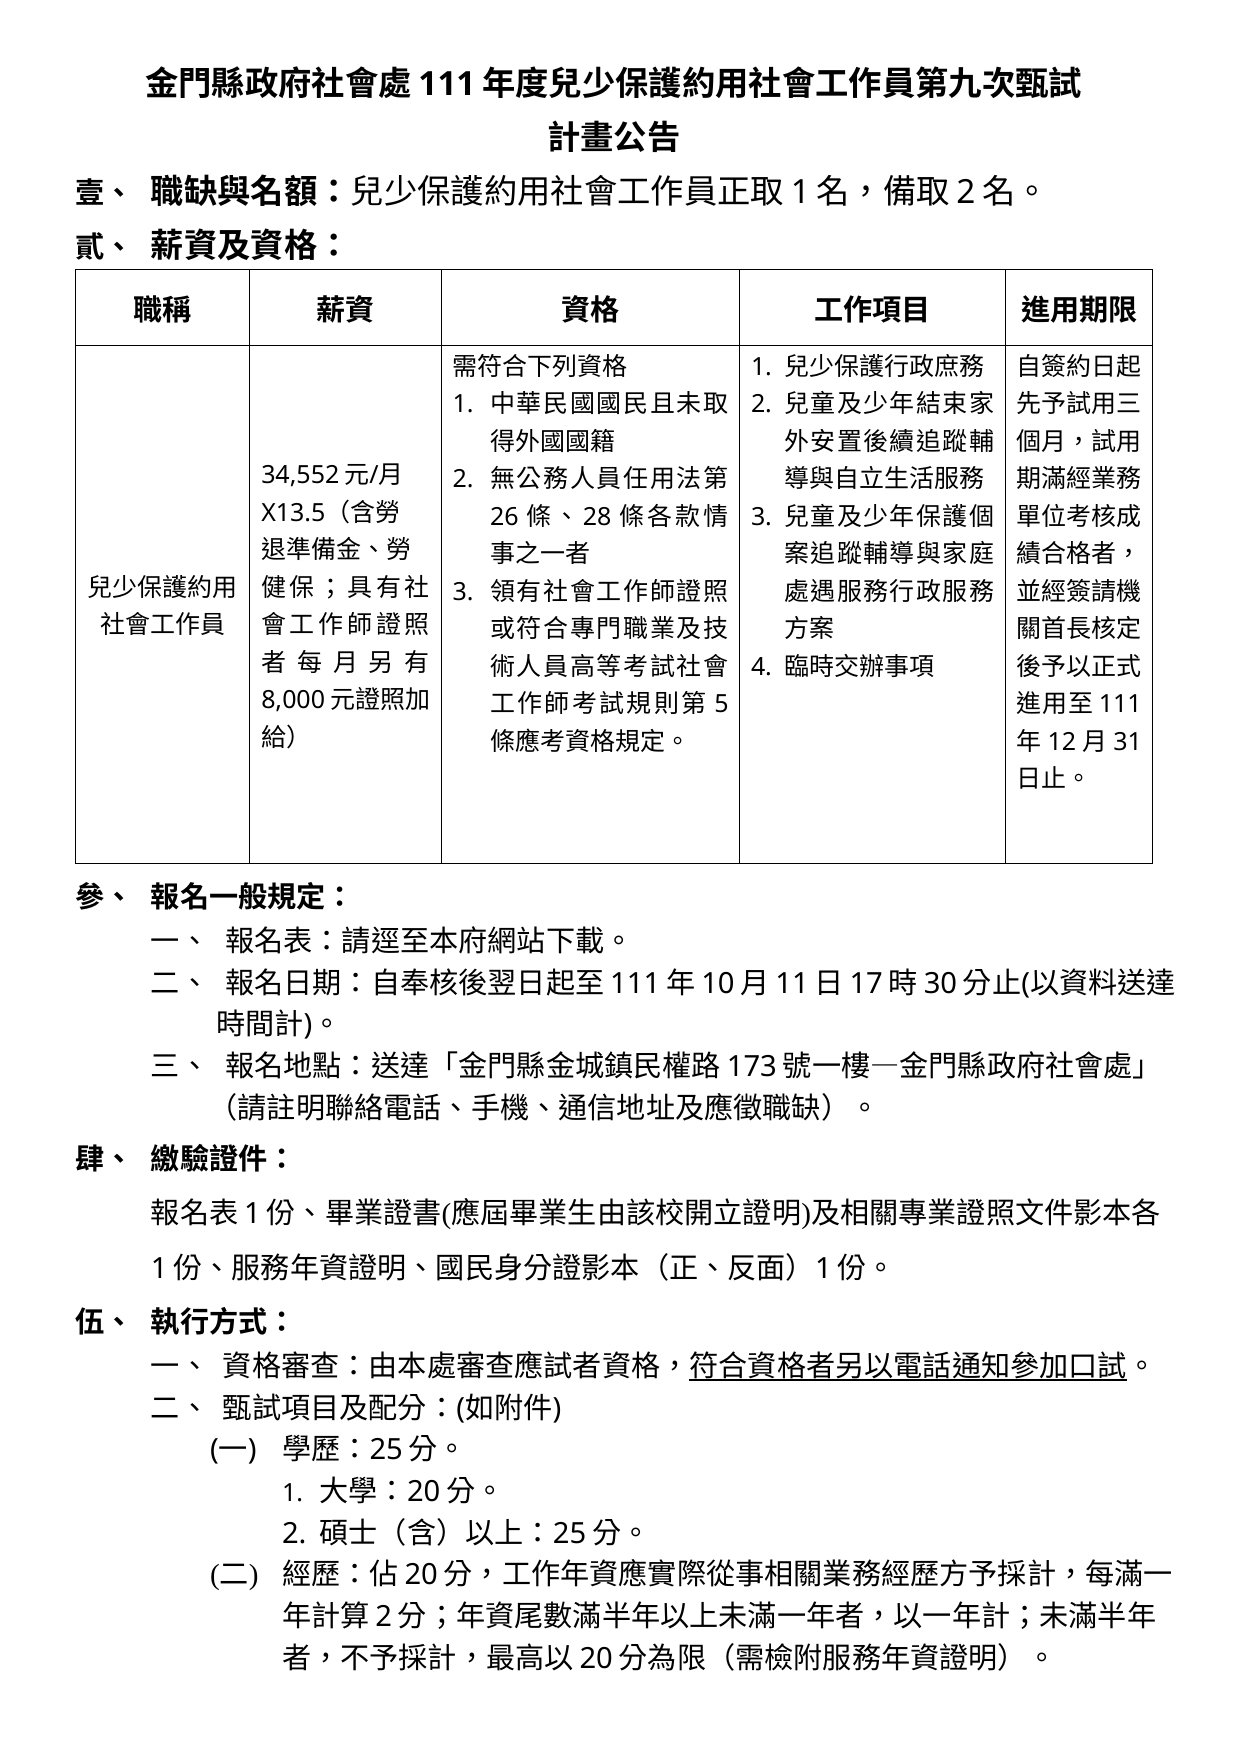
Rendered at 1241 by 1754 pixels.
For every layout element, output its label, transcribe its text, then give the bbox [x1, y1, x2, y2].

text 報名表1份、畢業證書(應屆畢業生由該校開立證明)及相關專業證照文件影本各1份、服務年資證明、國民身分證影本（正、反面）1份。 [151, 1181, 1181, 1289]
table_cell 兒少保護行政庶務 兒童及少年結束家外安置後續追蹤輔導與自立生活服務 兒童及少年保護個案追蹤輔導與家庭處遇服務行政服務方案 臨時交辦事項 [740, 346, 1005, 863]
list （請註明聯絡電話、手機、通信地址及應徵職缺）。 [201, 1085, 1181, 1126]
list 職缺與名額：兒少保護約用社會工作員正取1名，備取2名。 [75, 160, 1181, 214]
table_cell 需符合下列資格 中華民國國民且未取得外國國籍 無公務人員任用法第26條、28條各款情事之一者 領有社會工作師證照或符合專門職業及技術人員高等考試社會工作師考試規則第5條應考資格規定。 [442, 346, 739, 863]
list 報名地點：送達「金門縣金城鎮民權路173號一樓—金門縣政府社會處」 [151, 1043, 1181, 1085]
table_cell 自簽約日起先予試用三個月，試用期滿經業務單位考核成績合格者，並經簽請機關首長核定後予以正式進用至111年12月31日止。 [1006, 346, 1152, 863]
table_header 工作項目 [740, 270, 1005, 345]
list 執行方式： [75, 1289, 1181, 1343]
text 金門縣政府社會處111年度兒少保護約用社會工作員第九次甄試 [46, 52, 1181, 106]
table_header 職稱 [76, 270, 249, 345]
table_header 資格 [442, 270, 739, 345]
list 報名一般規定： [75, 864, 1181, 918]
list 報名日期：自奉核後翌日起至111年10月11日17時30分止(以資料送達 [151, 960, 1181, 1001]
table_header 進用期限 [1006, 270, 1152, 345]
list 報名表：請逕至本府網站下載。 [151, 918, 1181, 960]
list 碩士（含）以上：25分。 [282, 1510, 1181, 1551]
list 大學：20分。 [282, 1468, 1181, 1510]
list 時間計)。 [201, 1001, 1181, 1043]
list 學歷：25分。 [210, 1426, 1181, 1468]
list 資格審查：由本處審查應試者資格，符合資格者另以電話通知參加口試。 [151, 1343, 1181, 1385]
table_header 薪資 [250, 270, 441, 345]
text 計畫公告 [46, 106, 1181, 160]
table_cell 34,552元/月 X13.5（含勞 退準備金、勞 健保；具有社會工作師證照者每月另有8,000元證照加給） [250, 346, 441, 863]
list 甄試項目及配分：(如附件) [151, 1385, 1181, 1426]
list 薪資及資格： [75, 214, 1181, 269]
table_cell 兒少保護約用 社會工作員 [76, 346, 249, 863]
list 經歷：佔20分，工作年資應實際從事相關業務經歷方予採計，每滿一年計算2分；年資尾數滿半年以上未滿一年者，以一年計；未滿半年者，不予採計，最高以20分為限（需檢附服務年資證明）。 [210, 1551, 1181, 1676]
list 繳驗證件： [75, 1126, 1181, 1181]
